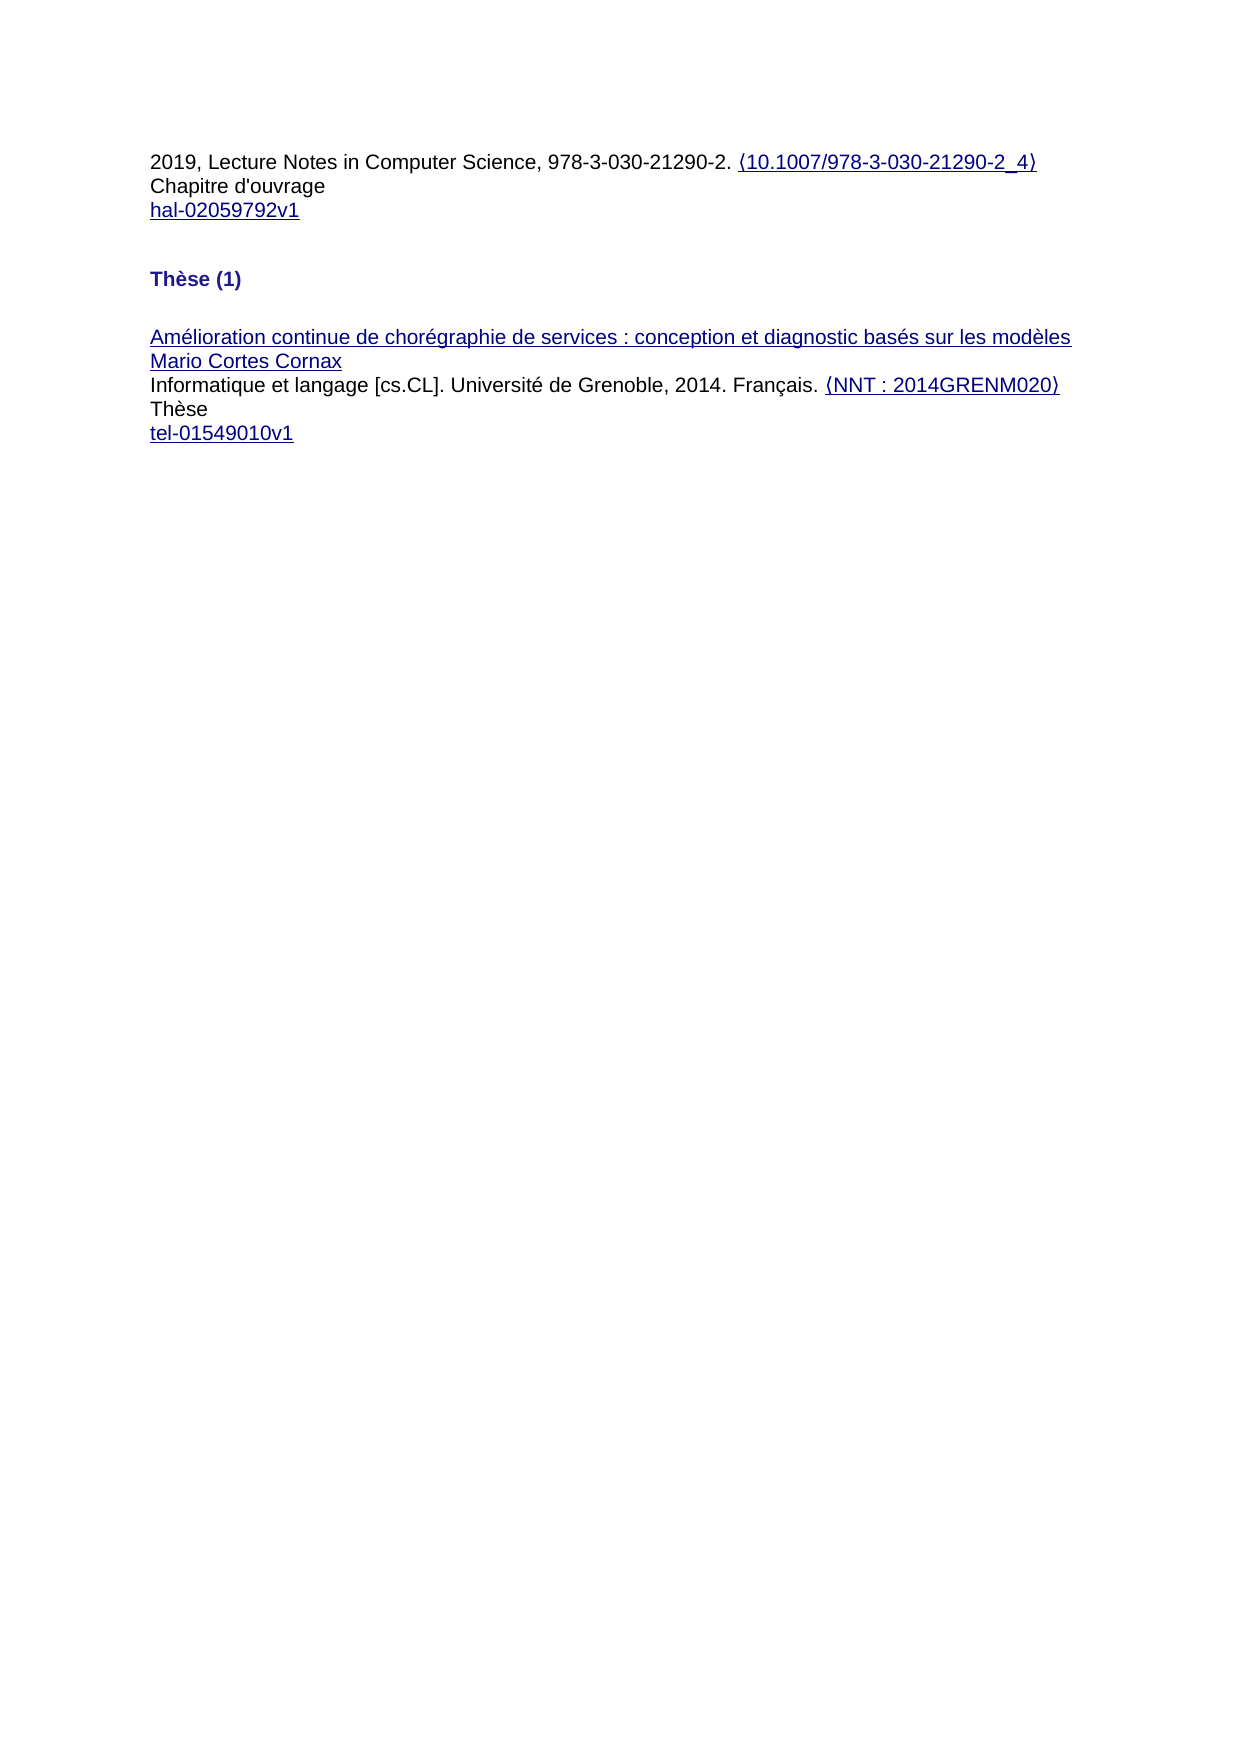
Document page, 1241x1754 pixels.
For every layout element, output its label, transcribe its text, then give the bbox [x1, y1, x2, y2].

table_header Amélioration continue de chorégraphie de services : conception et diagnostic basés sur les modèles Mario Cortes Cornax Informatique et langage [cs.CL]. Université de Grenoble, 2014. Français. ⟨NNT : 2014GRENM020⟩ Thèse tel-01549010v1 [150, 325, 1090, 445]
subtitle Thèse (1) [150, 267, 1090, 291]
table_header 2019, Lecture Notes in Computer Science, 978-3-030-21290-2. ⟨10.1007/978-3-030-21290-2_4⟩ Chapitre d'ouvrage hal-02059792v1 [150, 150, 1090, 222]
